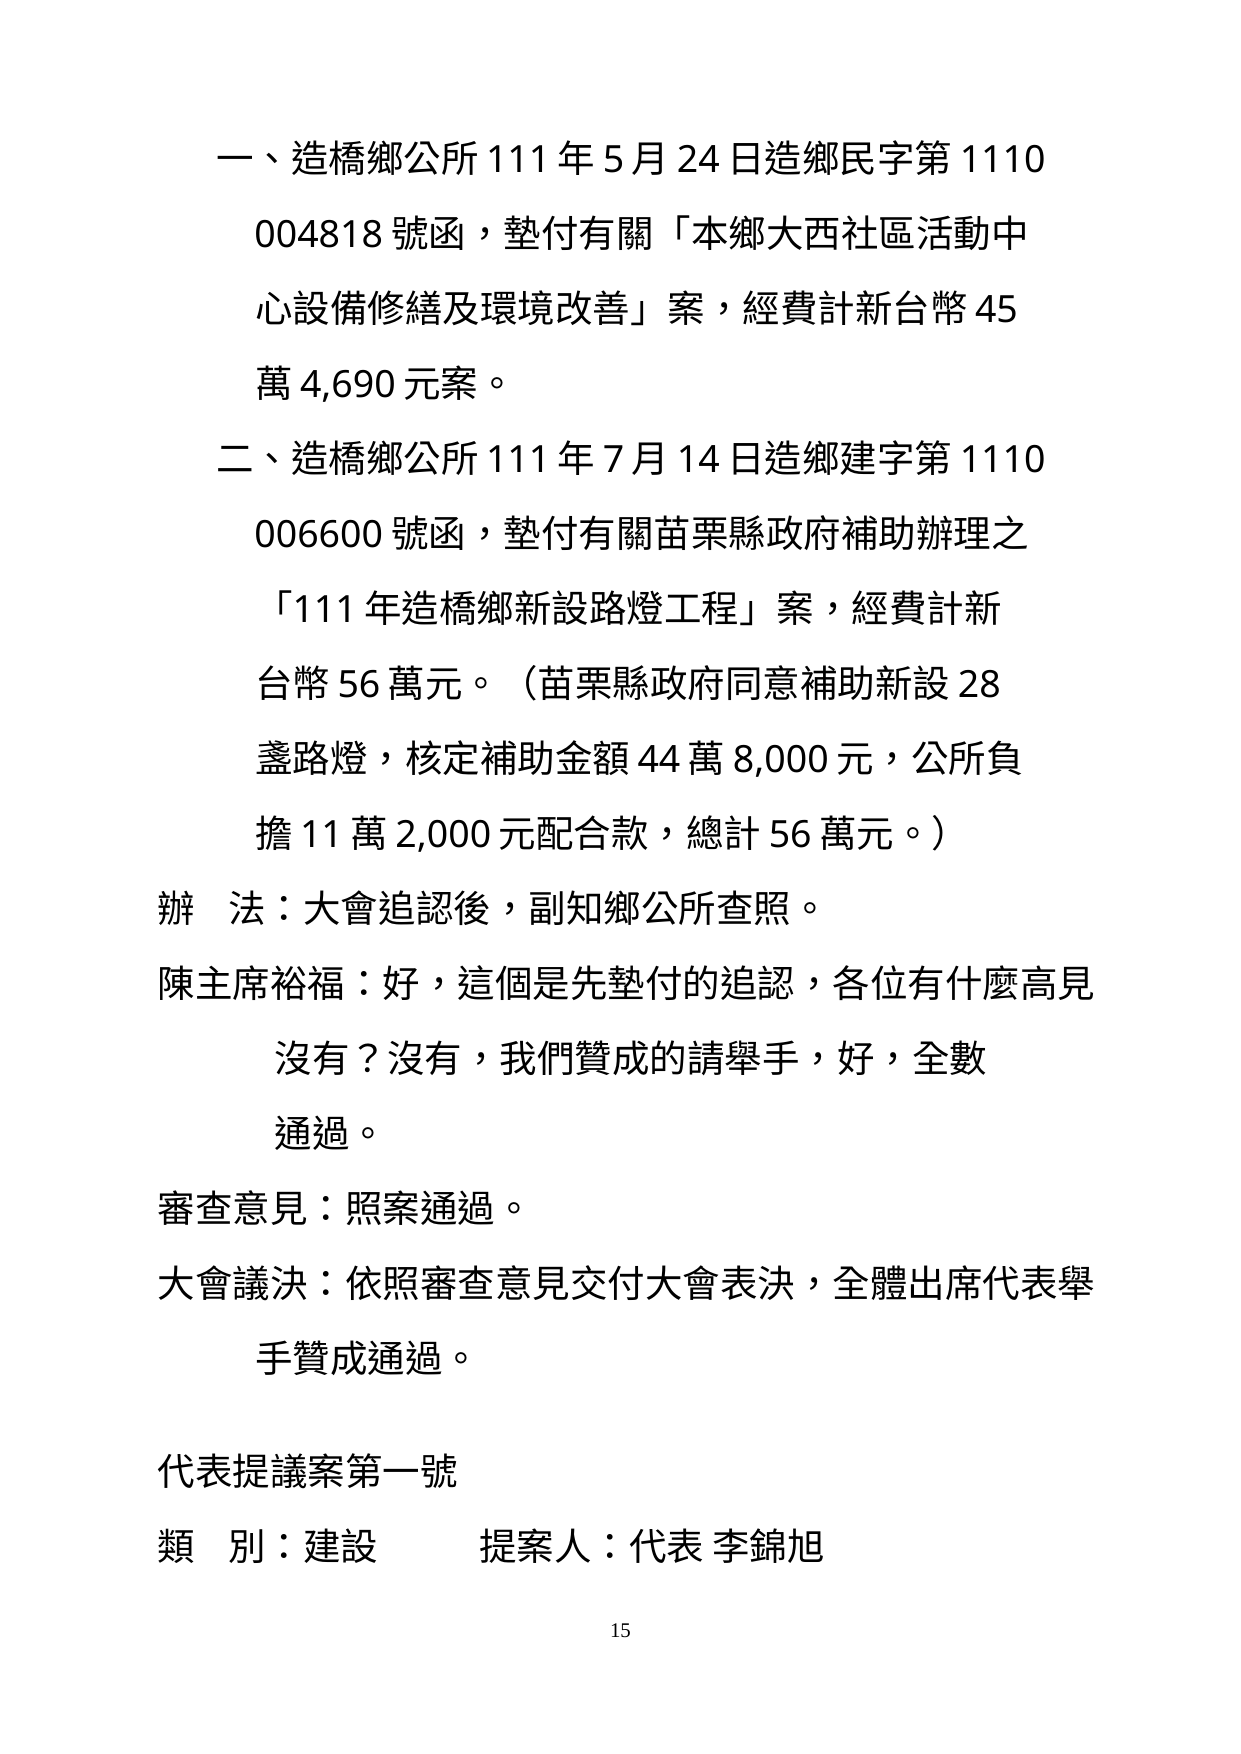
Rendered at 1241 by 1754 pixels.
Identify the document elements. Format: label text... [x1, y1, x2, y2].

text 一、造橋鄉公所111年5月24日造鄉民字第1110 [118, 118, 1131, 193]
text 大會議決：依照審查意見交付大會表決，全體出席代表舉 [118, 1243, 1131, 1318]
text 擔11萬2,000元配合款，總計56萬元。） [118, 793, 1131, 868]
text 二、造橋鄉公所111年7月14日造鄉建字第1110 [118, 418, 1131, 493]
text 盞路燈，核定補助金額44萬8,000元，公所負 [118, 718, 1131, 793]
text 辦 法：大會追認後，副知鄉公所查照。 [118, 868, 1131, 943]
text 類 別：建設 提案人：代表 李錦旭 [118, 1506, 1131, 1581]
text 通過。 [118, 1093, 1131, 1168]
text 沒有？沒有，我們贊成的請舉手，好，全數 [118, 1018, 1131, 1093]
text 心設備修繕及環境改善」案，經費計新台幣45 [118, 268, 1131, 343]
text 代表提議案第一號 [118, 1431, 1131, 1506]
text 004818號函，墊付有關「本鄉大西社區活動中 [118, 193, 1131, 268]
text 審查意見：照案通過。 [118, 1168, 1131, 1243]
text 「111年造橋鄉新設路燈工程」案，經費計新 [118, 568, 1131, 643]
text 萬4,690元案。 [118, 343, 1131, 418]
text 手贊成通過。 [118, 1318, 1131, 1393]
text 陳主席裕福：好，這個是先墊付的追認，各位有什麼高見 [118, 943, 1131, 1018]
text 006600號函，墊付有關苗栗縣政府補助辦理之 [118, 493, 1131, 568]
text 台幣56萬元。（苗栗縣政府同意補助新設28 [118, 643, 1131, 718]
